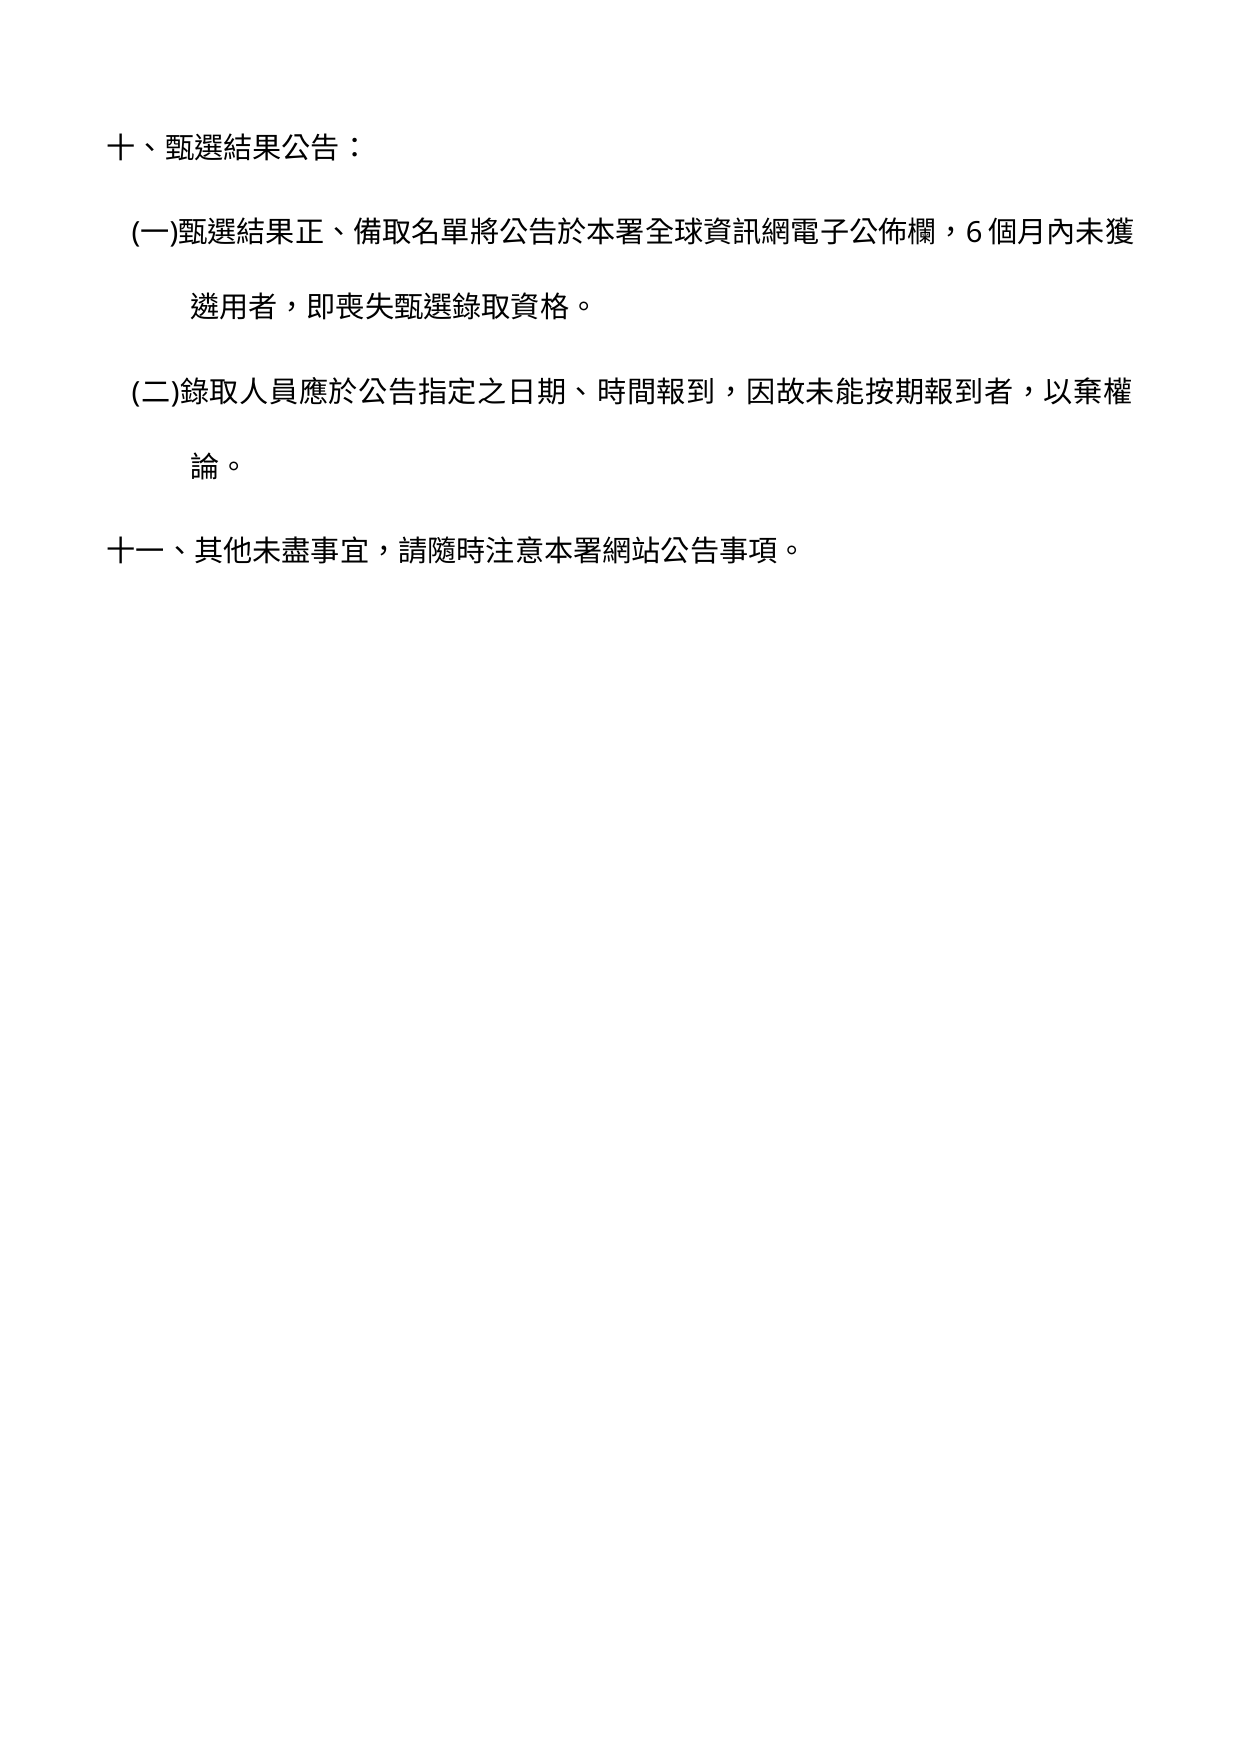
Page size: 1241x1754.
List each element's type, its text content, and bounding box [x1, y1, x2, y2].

text (一)甄選結果正、備取名單將公告於本署全球資訊網電子公佈欄，6個月內未獲遴用者，即喪失甄選錄取資格。 [131, 193, 1134, 343]
text (二)錄取人員應於公告指定之日期、時間報到，因故未能按期報到者，以棄權論。 [131, 352, 1134, 502]
text 十、甄選結果公告： [106, 108, 1134, 183]
text 十一、其他未盡事宜，請隨時注意本署網站公告事項。 [106, 511, 1134, 586]
